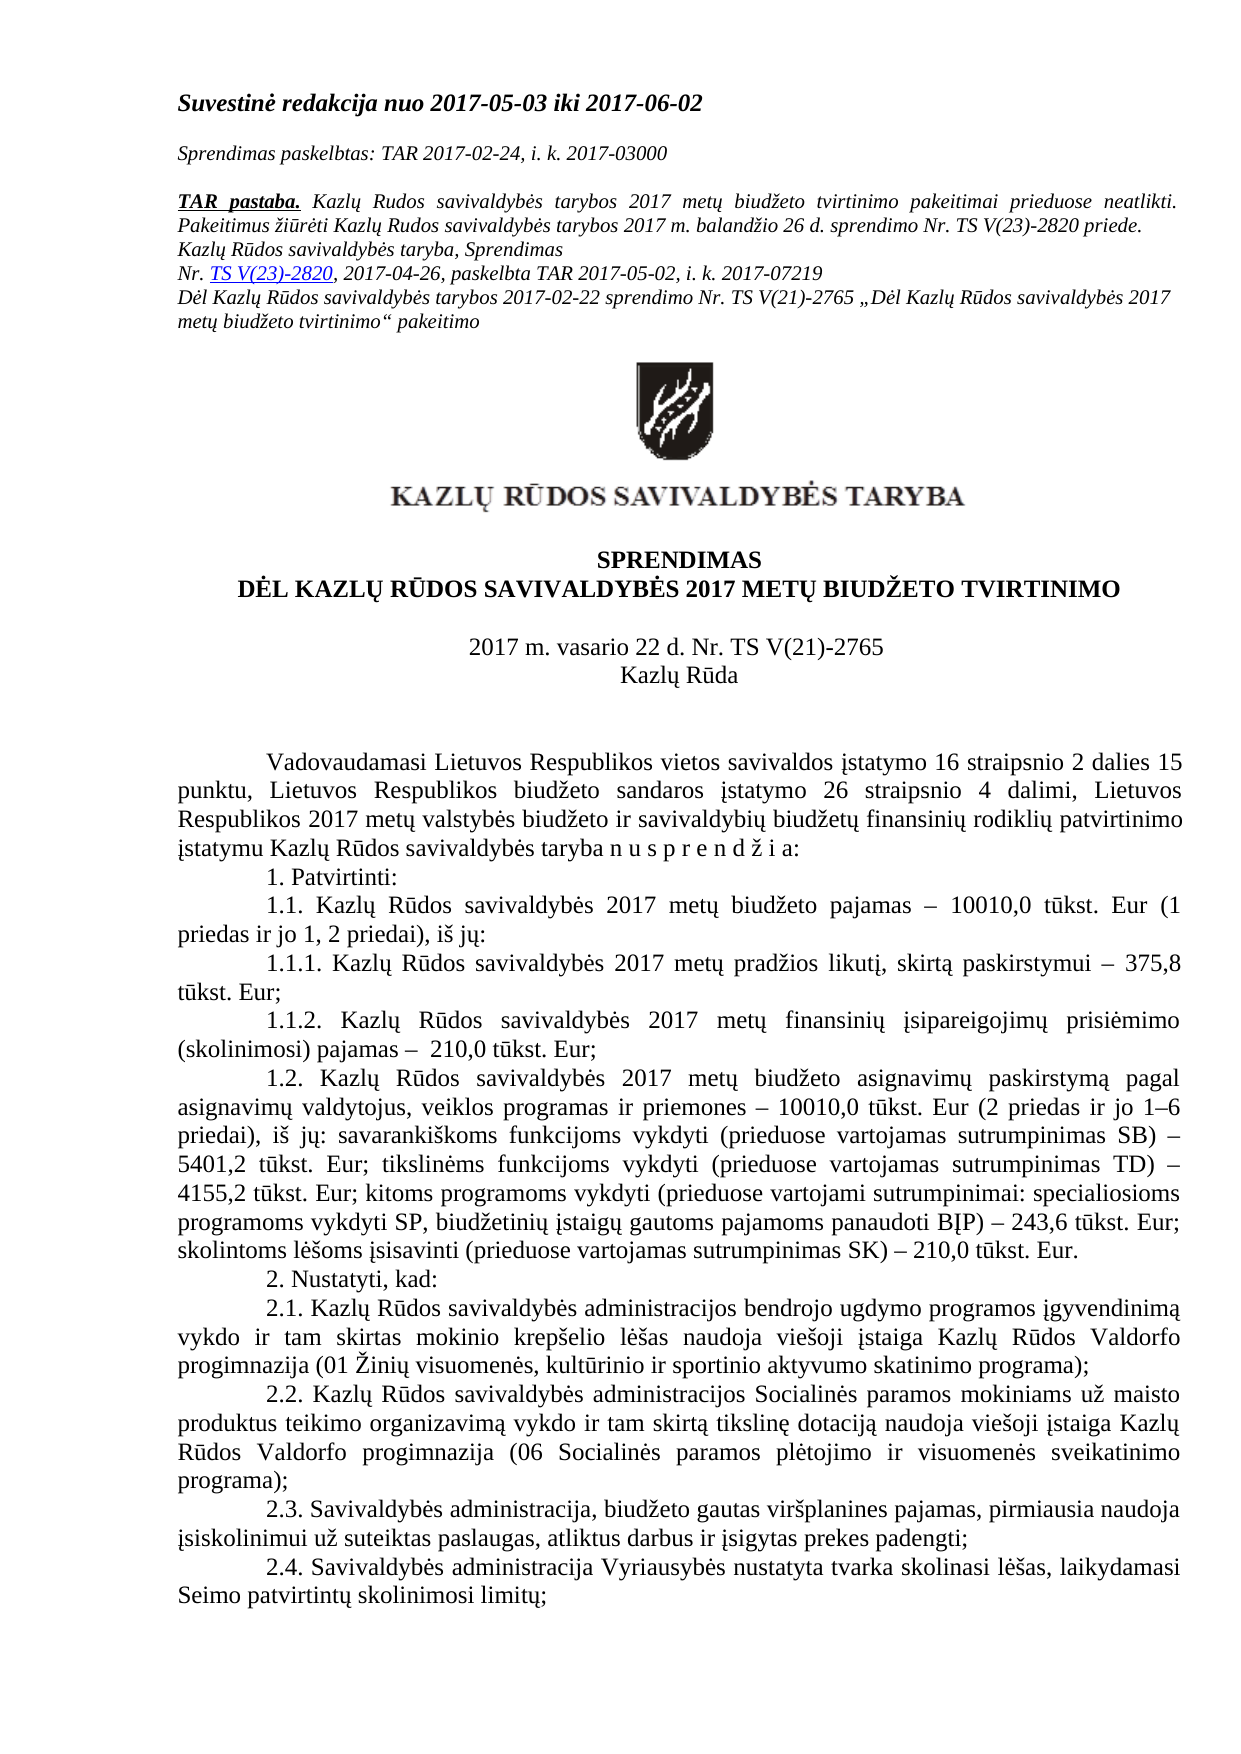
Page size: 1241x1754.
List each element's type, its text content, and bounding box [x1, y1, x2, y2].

text Dėl Kazlų Rūdos savivaldybės tarybos 2017-02-22 sprendimo Nr. TS V(21)-2765 „Dėl Kazlų Rūdos savivaldybės 2017 metų biudžeto tvirtinimo“ pakeitimo [177, 285, 1181, 333]
text 1. Patvirtinti: [177, 862, 1183, 890]
text 2.2. Kazlų Rūdos savivaldybės administracijos Socialinės paramos mokiniams už maisto produktus teikimo organizavimą vykdo ir tam skirtą tikslinę dotaciją naudoja viešoji įstaiga Kazlų Rūdos Valdorfo progimnazija (06 Socialinės paramos plėtojimo ir visuomenės sveikatinimo programa); [177, 1379, 1181, 1494]
text Vadovaudamasi Lietuvos Respublikos vietos savivaldos įstatymo 16 straipsnio 2 dalies 15 punktu, Lietuvos Respublikos biudžeto sandaros įstatymo 26 straipsnio 4 dalimi, Lietuvos Respublikos 2017 metų valstybės biudžeto ir savivaldybių biudžetų finansinių rodiklių patvirtinimo įstatymu Kazlų Rūdos savivaldybės taryba n u s p r e n d ž i a: [177, 747, 1183, 862]
text 2.4. Savivaldybės administracija Vyriausybės nustatyta tvarka skolinasi lėšas, laikydamasi Seimo patvirtintų skolinimosi limitų; [177, 1552, 1181, 1609]
text TAR pastaba. Kazlų Rudos savivaldybės tarybos 2017 metų biudžeto tvirtinimo pakeitimai prieduose neatlikti. Pakeitimus žiūrėti Kazlų Rudos savivaldybės tarybos 2017 m. balandžio 26 d. sprendimo Nr. TS V(23)-2820 priede. [177, 189, 1181, 237]
text Kazlų Rūda [177, 660, 1181, 689]
text 1.1.1. Kazlų Rūdos savivaldybės 2017 metų pradžios likutį, skirtą paskirstymui – 375,8 tūkst. Eur; [177, 948, 1181, 1005]
text Nr. TS V(23)-2820, 2017-04-26, paskelbta TAR 2017-05-02, i. k. 2017-07219 [177, 261, 1181, 285]
text SPRENDIMAS [177, 545, 1181, 574]
text Kazlų Rūdos savivaldybės taryba, Sprendimas [177, 237, 1181, 261]
text 2. Nustatyti, kad: [177, 1264, 1181, 1293]
text DĖL KAZLŲ RŪDOS SAVIVALDYBĖS 2017 METŲ BIUDŽETO TVIRTINIMO [177, 574, 1181, 603]
text 2.3. Savivaldybės administracija, biudžeto gautas viršplanines pajamas, pirmiausia naudoja įsiskolinimui už suteiktas paslaugas, atliktus darbus ir įsigytas prekes padengti; [177, 1494, 1181, 1552]
text 2.1. Kazlų Rūdos savivaldybės administracijos bendrojo ugdymo programos įgyvendinimą vykdo ir tam skirtas mokinio krepšelio lėšas naudoja viešoji įstaiga Kazlų Rūdos Valdorfo progimnazija (01 Žinių visuomenės, kultūrinio ir sportinio aktyvumo skatinimo programa); [177, 1293, 1181, 1379]
text 2017 m. vasario 22 d. Nr. TS V(21)-2765 [177, 632, 1181, 660]
text 1.1. Kazlų Rūdos savivaldybės 2017 metų biudžeto pajamas – 10010,0 tūkst. Eur (1 priedas ir jo 1, 2 priedai), iš jų: [177, 890, 1181, 948]
text 1.2. Kazlų Rūdos savivaldybės 2017 metų biudžeto asignavimų paskirstymą pagal asignavimų valdytojus, veiklos programas ir priemones – 10010,0 tūkst. Eur (2 priedas ir jo 1–6 priedai), iš jų: savarankiškoms funkcijoms vykdyti (prieduose vartojamas sutrumpinimas SB) – 5401,2 tūkst. Eur; tikslinėms funkcijoms vykdyti (prieduose vartojamas sutrumpinimas TD) – 4155,2 tūkst. Eur; kitoms programoms vykdyti (prieduose vartojami sutrumpinimai: specialiosioms programoms vykdyti SP, biudžetinių įstaigų gautoms pajamoms panaudoti BĮP) – 243,6 tūkst. Eur; skolintoms lėšoms įsisavinti (prieduose vartojamas sutrumpinimas SK) – 210,0 tūkst. Eur. [177, 1063, 1181, 1264]
text Sprendimas paskelbtas: TAR 2017-02-24, i. k. 2017-03000 [177, 141, 1181, 165]
text 1.1.2. Kazlų Rūdos savivaldybės 2017 metų finansinių įsipareigojimų prisiėmimo (skolinimosi) pajamas – 210,0 tūkst. Eur; [177, 1005, 1181, 1063]
text Suvestinė redakcija nuo 2017-05-03 iki 2017-06-02 [177, 88, 1181, 117]
